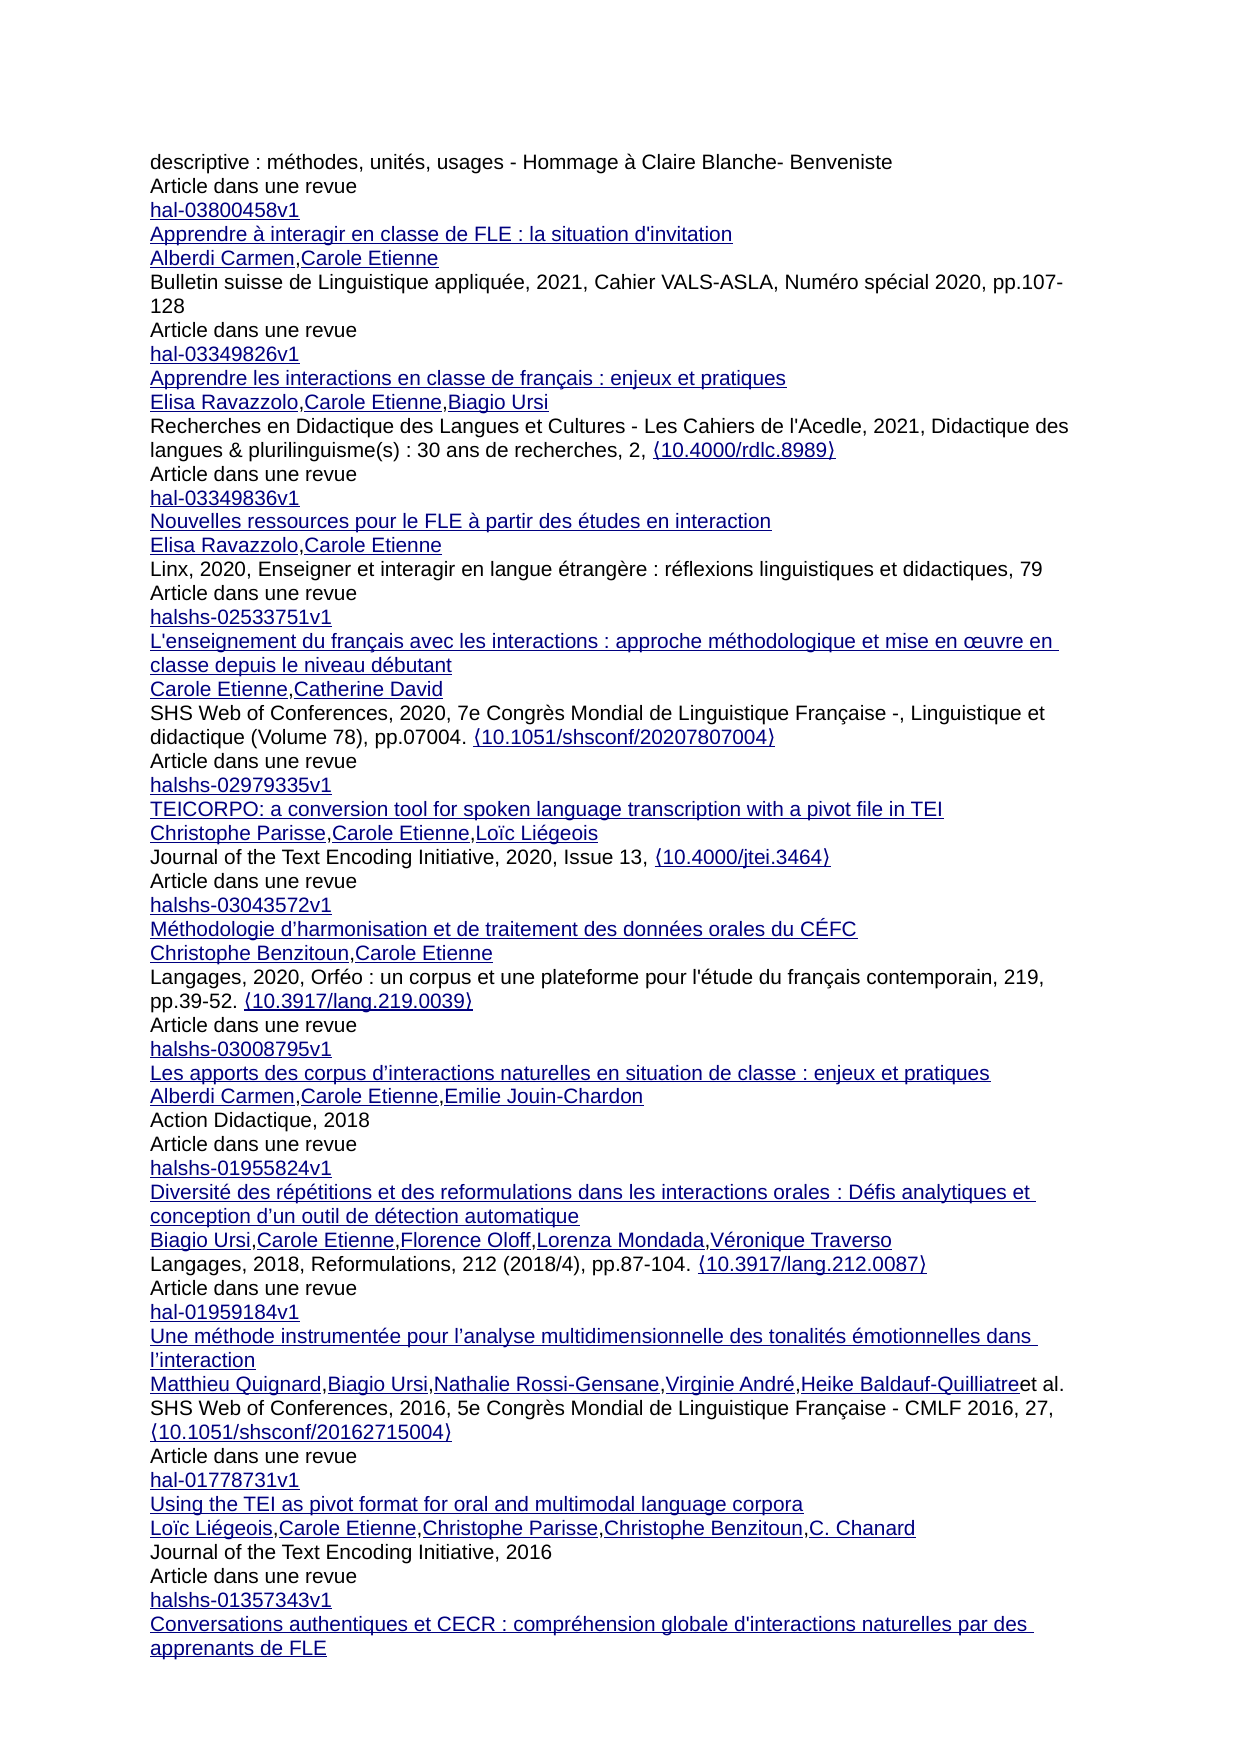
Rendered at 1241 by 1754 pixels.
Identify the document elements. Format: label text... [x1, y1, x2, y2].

table_cell Diversité des répétitions et des reformulations dans les interactions orales : Défis analytiques et conception d’un outil de détection automatique Biagio Ursi,Carole Etienne,Florence Oloff,Lorenza Mondada,Véronique Traverso Langages, 2018, Reformulations, 212 (2018/4), pp.87-104. ⟨10.3917/lang.212.0087⟩ Article dans une revue hal-01959184v1 [150, 1180, 1090, 1324]
table_cell descriptive : méthodes, unités, usages - Hommage à Claire Blanche- Benveniste Article dans une revue hal-03800458v1 [150, 150, 1090, 222]
table_cell Apprendre à interagir en classe de FLE : la situation d'invitation Alberdi Carmen,Carole Etienne Bulletin suisse de Linguistique appliquée, 2021, Cahier VALS-ASLA, Numéro spécial 2020, pp.107-128 Article dans une revue hal-03349826v1 [150, 222, 1090, 366]
table_cell Les apports des corpus d’interactions naturelles en situation de classe : enjeux et pratiques Alberdi Carmen,Carole Etienne,Emilie Jouin-Chardon Action Didactique, 2018 Article dans une revue halshs-01955824v1 [150, 1060, 1090, 1180]
table_cell L'enseignement du français avec les interactions : approche méthodologique et mise en œuvre en classe depuis le niveau débutant Carole Etienne,Catherine David SHS Web of Conferences, 2020, 7e Congrès Mondial de Linguistique Française -, Linguistique et didactique (Volume 78), pp.07004. ⟨10.1051/shsconf/20207807004⟩ Article dans une revue halshs-02979335v1 [150, 629, 1090, 797]
table_cell Conversations authentiques et CECR : compréhension globale d'interactions naturelles par des apprenants de FLE [150, 1611, 1090, 1659]
table_cell Using the TEI as pivot format for oral and multimodal language corpora Loïc Liégeois,Carole Etienne,Christophe Parisse,Christophe Benzitoun,C. Chanard Journal of the Text Encoding Initiative, 2016 Article dans une revue halshs-01357343v1 [150, 1492, 1090, 1611]
table_cell Méthodologie d’harmonisation et de traitement des données orales du CÉFC Christophe Benzitoun,Carole Etienne Langages, 2020, Orféo : un corpus et une plateforme pour l'étude du français contemporain, 219, pp.39-52. ⟨10.3917/lang.219.0039⟩ Article dans une revue halshs-03008795v1 [150, 917, 1090, 1060]
table_cell Apprendre les interactions en classe de français : enjeux et pratiques Elisa Ravazzolo,Carole Etienne,Biagio Ursi Recherches en Didactique des Langues et Cultures - Les Cahiers de l'Acedle, 2021, Didactique des langues & plurilinguisme(s) : 30 ans de recherches, 2, ⟨10.4000/rdlc.8989⟩ Article dans une revue hal-03349836v1 [150, 366, 1090, 509]
table_cell Une méthode instrumentée pour l’analyse multidimensionnelle des tonalités émotionnelles dans l’interaction Matthieu Quignard,Biagio Ursi,Nathalie Rossi-Gensane,Virginie André,Heike Baldauf-Quilliatreet al. SHS Web of Conferences, 2016, 5e Congrès Mondial de Linguistique Française - CMLF 2016, 27, ⟨10.1051/shsconf/20162715004⟩ Article dans une revue hal-01778731v1 [150, 1324, 1090, 1492]
table_cell Nouvelles ressources pour le FLE à partir des études en interaction Elisa Ravazzolo,Carole Etienne Linx, 2020, Enseigner et interagir en langue étrangère : réflexions linguistiques et didactiques, 79 Article dans une revue halshs-02533751v1 [150, 509, 1090, 629]
table_cell TEICORPO: a conversion tool for spoken language transcription with a pivot file in TEI Christophe Parisse,Carole Etienne,Loïc Liégeois Journal of the Text Encoding Initiative, 2020, Issue 13, ⟨10.4000/jtei.3464⟩ Article dans une revue halshs-03043572v1 [150, 797, 1090, 917]
